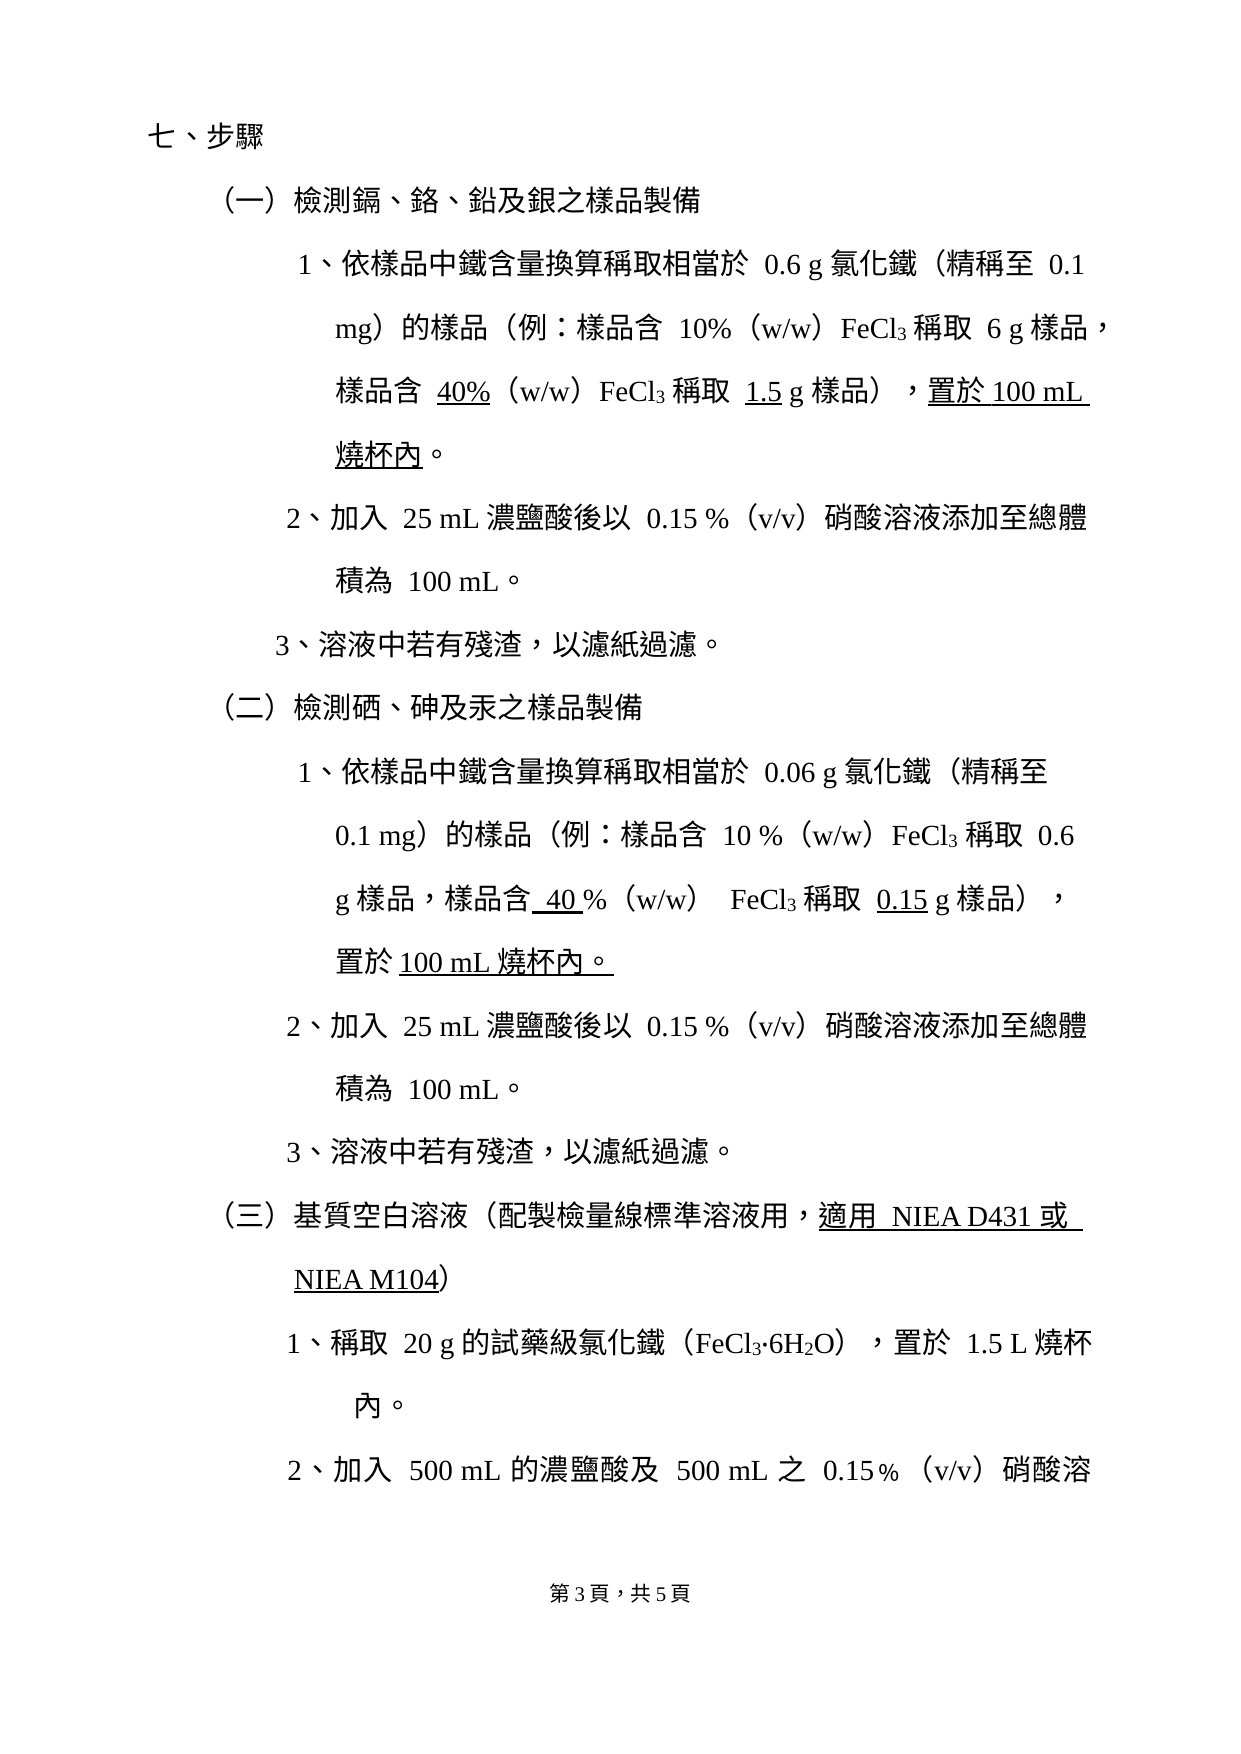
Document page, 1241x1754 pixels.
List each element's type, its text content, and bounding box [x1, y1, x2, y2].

text 1、依樣品中鐵含量換算稱取相當於 0.06 g 氯化鐵（精稱至 0.1 mg）的樣品（例：樣品含 10 %（w/w）FeCl3 稱取 0.6 g 樣品，樣品含 40 %（w/w） FeCl3 稱取 0.15 g 樣品），置於100 mL 燒杯內。 [297, 748, 1092, 981]
text （三）基質空白溶液（配製檢量線標準溶液用，適用 NIEA D431 或 NIEA M104） [206, 1192, 1092, 1298]
text 1、稱取 20 g 的試藥級氯化鐵（FeCl3‧6H2O），置於 1.5 L 燒杯內。 [279, 1319, 1092, 1425]
text 2、加入 25 mL 濃鹽酸後以 0.15 %（v/v）硝酸溶液添加至總體積為 100 mL。 [279, 494, 1092, 600]
text （一）檢測鎘、鉻、鉛及銀之樣品製備 [148, 177, 1092, 220]
text 3、溶液中若有殘渣，以濾紙過濾。 [279, 1129, 1092, 1171]
text 2、加入 500 mL 的濃鹽酸及 500 mL 之 0.15﹪（v/v）硝酸溶 [279, 1446, 1092, 1488]
text 3、溶液中若有殘渣，以濾紙過濾。 [260, 621, 1092, 664]
text 2、加入 25 mL 濃鹽酸後以 0.15 %（v/v）硝酸溶液添加至總體積為 100 mL。 [279, 1002, 1092, 1108]
text （二）檢測硒、砷及汞之樣品製備 [148, 685, 1092, 727]
text 七、步驟 [148, 114, 1092, 156]
text 1、依樣品中鐵含量換算稱取相當於 0.6 g 氯化鐵（精稱至 0.1 mg）的樣品（例：樣品含 10%（w/w）FeCl3 稱取 6 g 樣品，樣品含 40%（w/w）FeCl3 稱取 1.5 g 樣品），置於100 mL 燒杯內。 [297, 241, 1092, 473]
